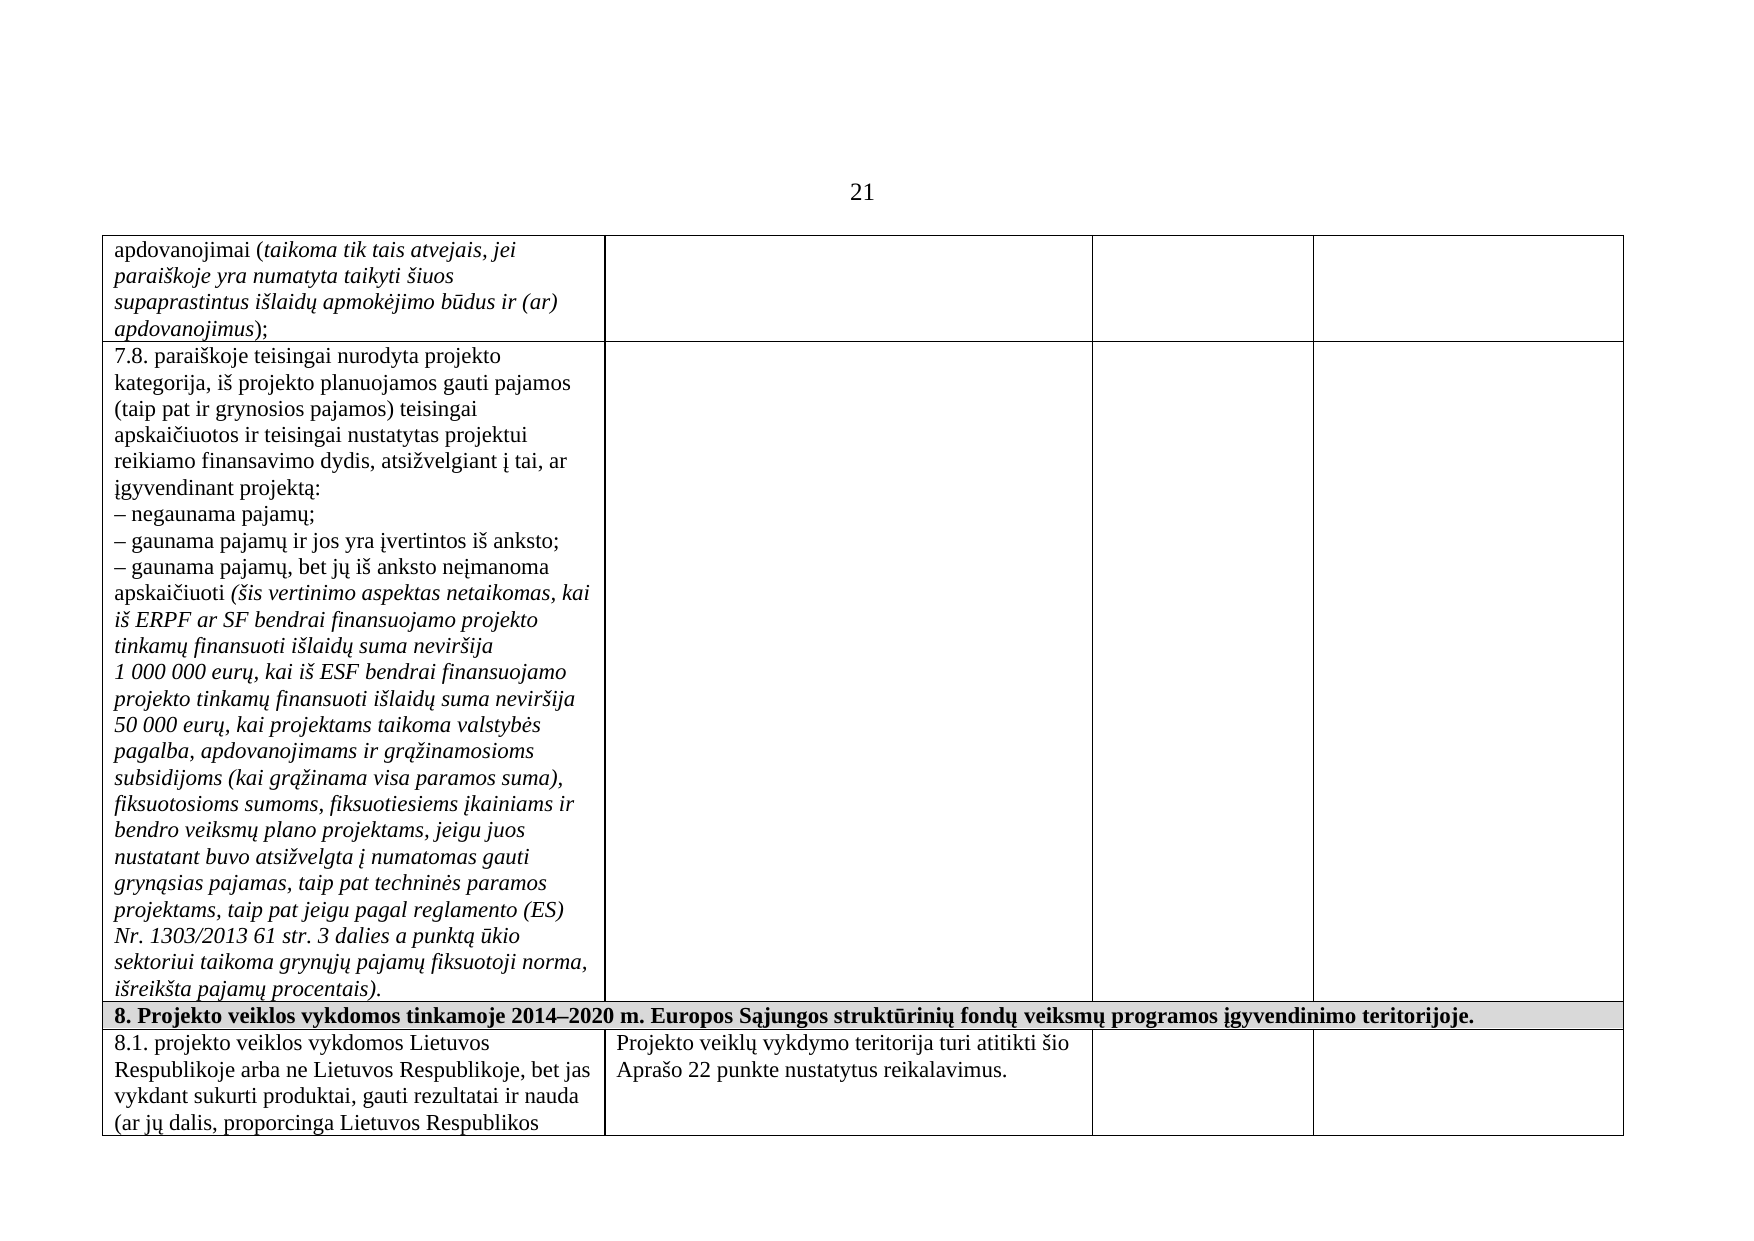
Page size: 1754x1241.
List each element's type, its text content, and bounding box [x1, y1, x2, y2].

table_cell [1314, 1030, 1623, 1135]
table_cell 8.1. projekto veiklos vykdomos Lietuvos Respublikoje arba ne Lietuvos Respublikoje, bet jas vykdant sukurti produktai, gauti rezultatai ir nauda (ar jų dalis, proporcinga Lietuvos Respublikos [103, 1030, 604, 1135]
table_cell Projekto veiklų vykdymo teritorija turi atitikti šio Aprašo 22 punkte nustatytus reikalavimus. [606, 1030, 1092, 1135]
table_cell [1314, 236, 1623, 341]
table_cell 7.8. paraiškoje teisingai nurodyta projekto kategorija, iš projekto planuojamos gauti pajamos (taip pat ir grynosios pajamos) teisingai apskaičiuotos ir teisingai nustatytas projektui reikiamo finansavimo dydis, atsižvelgiant į tai, ar įgyvendinant projektą: – negaunama pajamų; – gaunama pajamų ir jos yra įvertintos iš anksto; – gaunama pajamų, bet jų iš anksto neįmanoma apskaičiuoti (šis vertinimo aspektas netaikomas, kai iš ERPF ar SF bendrai finansuojamo projekto tinkamų finansuoti išlaidų suma neviršija 1 000 000 eurų, kai iš ESF bendrai finansuojamo projekto tinkamų finansuoti išlaidų suma neviršija 50 000 eurų, kai projektams taikoma valstybės pagalba, apdovanojimams ir grąžinamosioms subsidijoms (kai grąžinama visa paramos suma), fiksuotosioms sumoms, fiksuotiesiems įkainiams ir bendro veiksmų plano projektams, jeigu juos nustatant buvo atsižvelgta į numatomas gauti grynąsias pajamas, taip pat techninės paramos projektams, taip pat jeigu pagal reglamento (ES) Nr. 1303/2013 61 str. 3 dalies a punktą ūkio sektoriui taikoma grynųjų pajamų fiksuotoji norma, išreikšta pajamų procentais). [103, 342, 604, 1001]
table_cell [606, 236, 1092, 341]
table_cell [1314, 342, 1623, 1001]
table_cell [1093, 1030, 1313, 1135]
table_cell apdovanojimai (taikoma tik tais atvejais, jei paraiškoje yra numatyta taikyti šiuos supaprastintus išlaidų apmokėjimo būdus ir (ar) apdovanojimus); [103, 236, 604, 341]
table_cell 8. Projekto veiklos vykdomos tinkamoje 2014–2020 m. Europos Sąjungos struktūrinių fondų veiksmų programos įgyvendinimo teritorijoje. [103, 1002, 1623, 1028]
table_cell [606, 342, 1092, 1001]
table_cell [1093, 342, 1313, 1001]
table_cell [1093, 236, 1313, 341]
